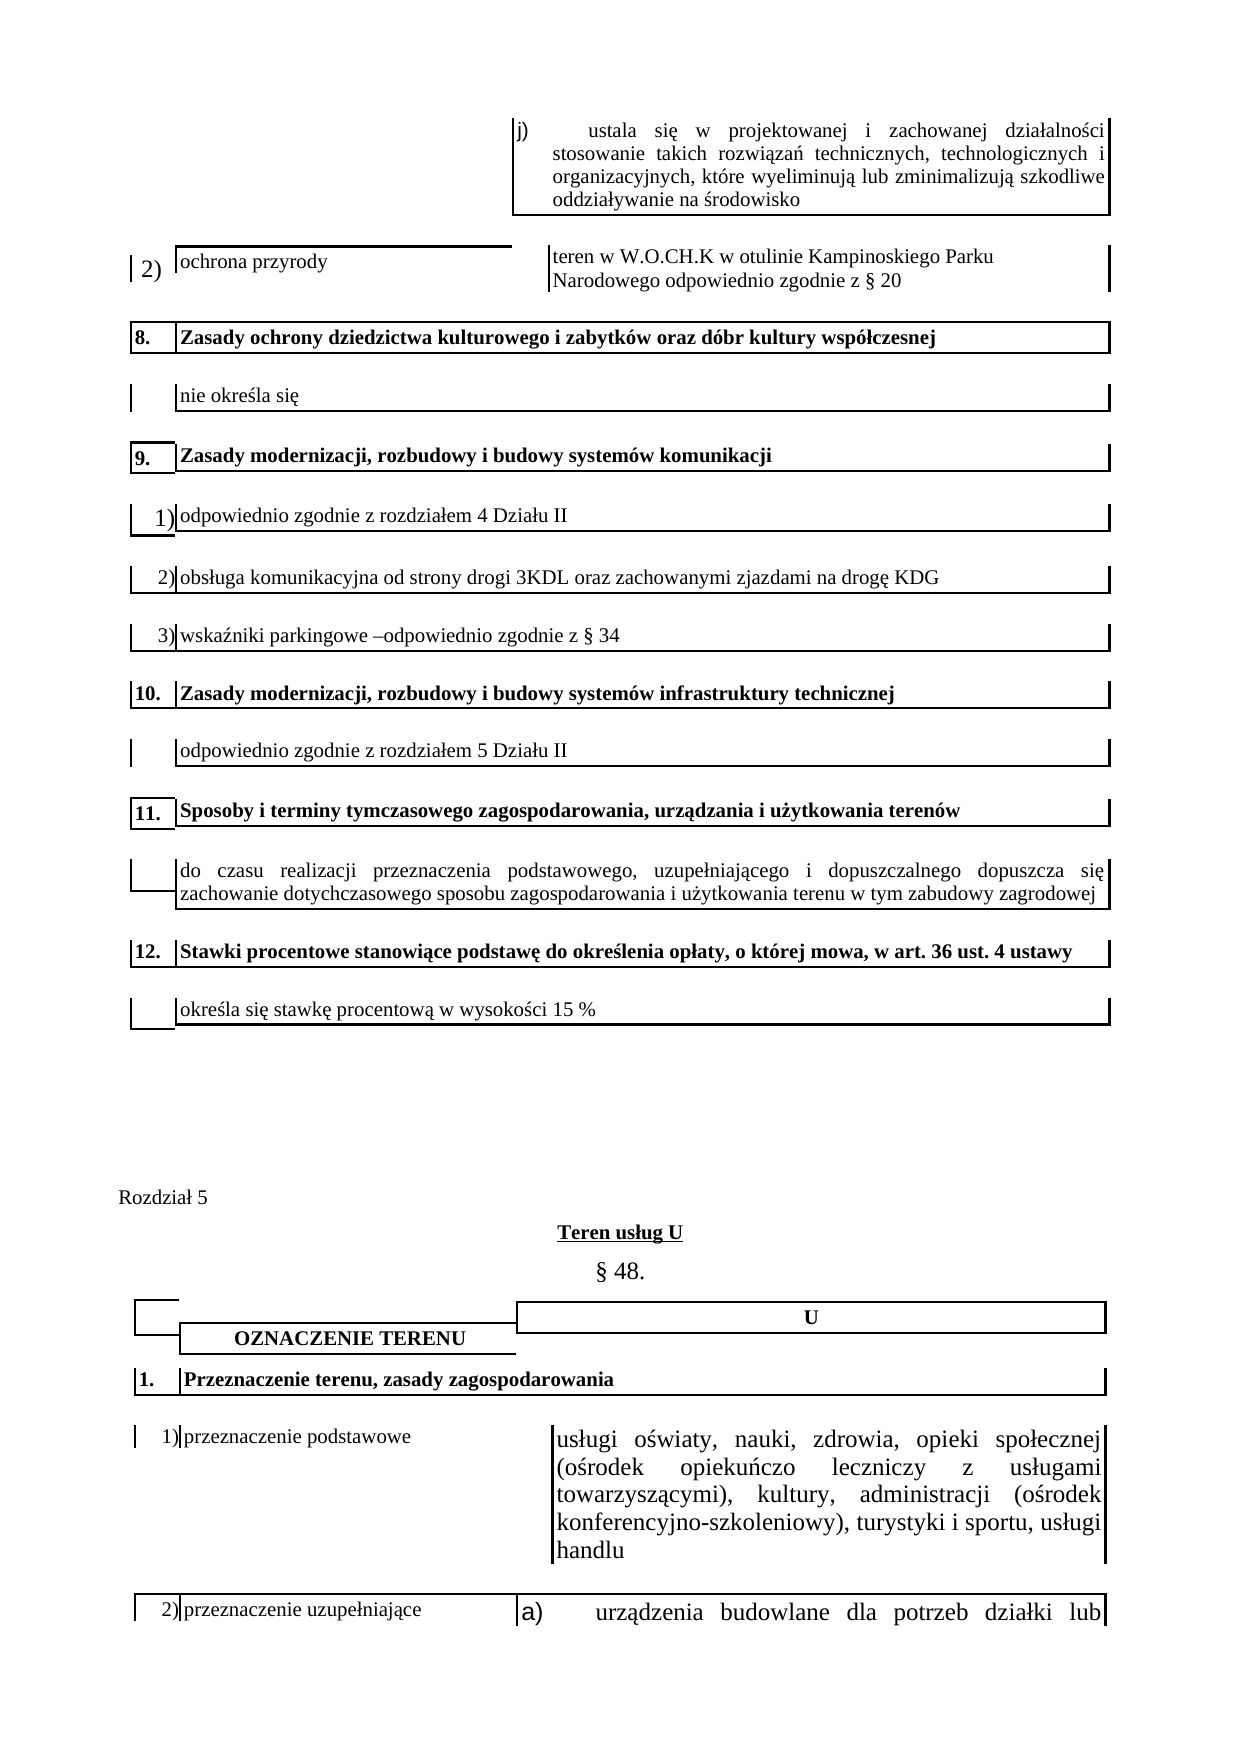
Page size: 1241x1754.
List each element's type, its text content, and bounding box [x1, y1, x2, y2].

table_cell [179, 1396, 1107, 1425]
table_cell Zasady modernizacji, rozbudowy i budowy systemów infrastruktury technicznej [177, 681, 1108, 707]
text § 48. [118, 1257, 1122, 1284]
table_cell Stawki procentowe stanowiące podstawę do określenia opłaty, o której mowa, w art. 36 ust. 4 ustawy [177, 940, 1108, 966]
table_cell [130, 892, 175, 940]
table_cell [175, 1026, 1111, 1060]
table_cell 10. [132, 681, 175, 707]
table_cell [130, 830, 175, 859]
table_cell 2) [134, 1595, 179, 1626]
table_cell obsługa komunikacyjna od strony drogi 3KDL oraz zachowanymi zjazdami na drogę KDG [177, 566, 1108, 592]
table_header [136, 1301, 179, 1334]
table_cell usługi oświaty, nauki, zdrowia, opieki społecznej (ośrodek opiekuńczo leczniczy z usługami towarzyszącymi), kultury, administracji (ośrodek konferencyjno-szkoleniowy), turystyki i sportu, usługi handlu [516, 1425, 1107, 1593]
table_cell a) urządzenia budowlane dla potrzeb działki lub [518, 1595, 1104, 1626]
table_cell [175, 472, 1111, 504]
table_cell odpowiednio zgodnie z rozdziałem 4 Działu II [177, 504, 1108, 530]
table_cell Sposoby i terminy tymczasowego zagospodarowania, urządzania i użytkowania terenów [175, 797, 1111, 825]
table_cell [130, 1030, 175, 1060]
table_cell [175, 412, 1111, 441]
table_cell 8. [132, 323, 175, 352]
table_cell [130, 474, 175, 504]
table_cell 11. [132, 799, 175, 828]
table_cell do czasu realizacji przeznaczenia podstawowego, uzupełniającego i dopuszczalnego dopuszcza się zachowanie dotychczasowego sposobu zagospodarowania i użytkowania terenu w tym zabudowy zagrodowej [177, 859, 1108, 908]
table_cell wskaźniki parkingowe –odpowiednio zgodnie z § 34 [177, 624, 1108, 650]
table_cell Przeznaczenie terenu, zasady zagospodarowania [181, 1368, 1104, 1394]
table_cell [130, 709, 175, 739]
table_cell 2) [130, 245, 175, 321]
table_header [516, 1334, 1107, 1368]
table_cell [175, 118, 512, 245]
table_cell [130, 739, 175, 797]
table_cell [130, 594, 175, 624]
table_cell [130, 118, 175, 245]
table_cell 1) [134, 1425, 179, 1593]
table_cell [130, 652, 175, 681]
table_cell odpowiednio zgodnie z rozdziałem 5 Działu II [177, 739, 1108, 765]
table_cell [132, 859, 175, 890]
table_cell [130, 968, 175, 997]
table_cell Zasady modernizacji, rozbudowy i budowy systemów komunikacji [175, 441, 1111, 470]
table_cell [175, 354, 1111, 384]
table_cell [175, 532, 1111, 566]
table_cell 1) [132, 504, 175, 534]
table_cell [175, 910, 1111, 940]
table_cell [130, 384, 175, 441]
table_header [134, 1336, 179, 1368]
table_cell określa się stawkę procentową w wysokości 15 % [177, 998, 1108, 1023]
table_header [516, 1297, 1107, 1301]
table_cell 12. [132, 940, 175, 966]
table_cell [175, 709, 1111, 739]
table_cell 2) [132, 566, 175, 592]
table_cell [130, 537, 175, 566]
table_cell przeznaczenie uzupełniające [179, 1595, 516, 1626]
table_cell [130, 354, 175, 384]
table_cell teren w W.O.CH.K w otulinie Kampinoskiego Parku Narodowego odpowiednio zgodnie z § 20 [512, 245, 1111, 321]
table_cell przeznaczenie podstawowe [179, 1425, 516, 1593]
table_cell [134, 1396, 179, 1425]
table_cell 3) [132, 624, 175, 650]
table_cell nie określa się [177, 384, 1108, 410]
table_cell [175, 827, 1111, 859]
subtitle Rozdział 5 [118, 1186, 1122, 1209]
table_header [179, 1297, 516, 1322]
table_cell Zasady ochrony dziedzictwa kulturowego i zabytków oraz dóbr kultury współczesnej [177, 323, 1108, 352]
table_cell j) ustala się w projektowanej i zachowanej działalności stosowanie takich rozwiązań technicznych, technologicznych i organizacyjnych, które wyeliminują lub zminimalizują szkodliwe oddziaływanie na środowisko [514, 118, 1108, 214]
table_cell [175, 767, 1111, 797]
table_cell [175, 594, 1111, 624]
table_cell [132, 998, 175, 1028]
table_header U [518, 1303, 1104, 1332]
table_cell 1. [136, 1368, 179, 1394]
table_cell [175, 652, 1111, 681]
table_cell [175, 968, 1111, 997]
table_cell ochrona przyrody [175, 248, 512, 321]
table_cell 9. [132, 444, 175, 472]
table_header OZNACZENIE TERENU [181, 1324, 516, 1353]
table_header [179, 1355, 516, 1368]
text Teren usług U [118, 1221, 1122, 1244]
